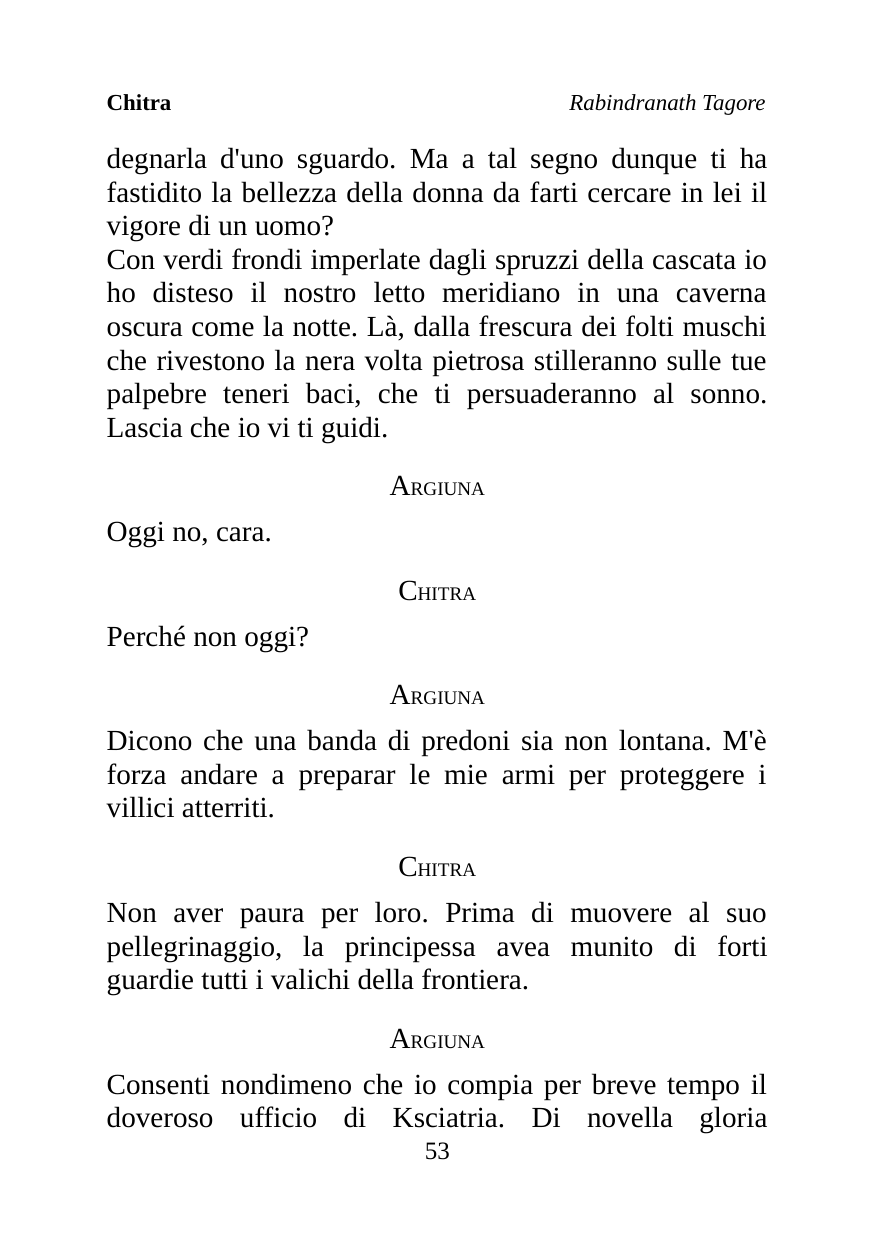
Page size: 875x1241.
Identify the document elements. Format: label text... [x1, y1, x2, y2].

text Argiuna [106, 1021, 768, 1054]
text Oggi no, cara. [106, 514, 768, 548]
text Dicono che una banda di predoni sia non lontana. M'è forza andare a preparar le mie armi per proteggere i villici atterriti. [106, 723, 768, 824]
text Chitra [106, 849, 768, 883]
text Chitra [106, 573, 768, 606]
text Non aver paura per loro. Prima di muovere al suo pellegrinaggio, la principessa avea munito di forti guardie tutti i valichi della frontiera. [106, 895, 768, 996]
text degnarla d'uno sguardo. Ma a tal segno dunque ti ha fastidito la bellezza della donna da farti cercare in lei il vigore di un uomo? [106, 141, 768, 242]
text Argiuna [106, 468, 768, 502]
text Perché non oggi? [106, 619, 768, 652]
text Argiuna [106, 677, 768, 711]
text Consenti nondimeno che io compia per breve tempo il doveroso ufficio di Ksciatria. Di novella gloria [106, 1067, 768, 1134]
text Con verdi frondi imperlate dagli spruzzi della cascata io ho disteso il nostro letto meridiano in una caverna oscura come la notte. Là, dalla frescura dei folti muschi che rivestono la nera volta pietrosa stilleranno sulle tue palpebre teneri baci, che ti persuaderanno al sonno. Lascia che io vi ti guidi. [106, 242, 768, 443]
